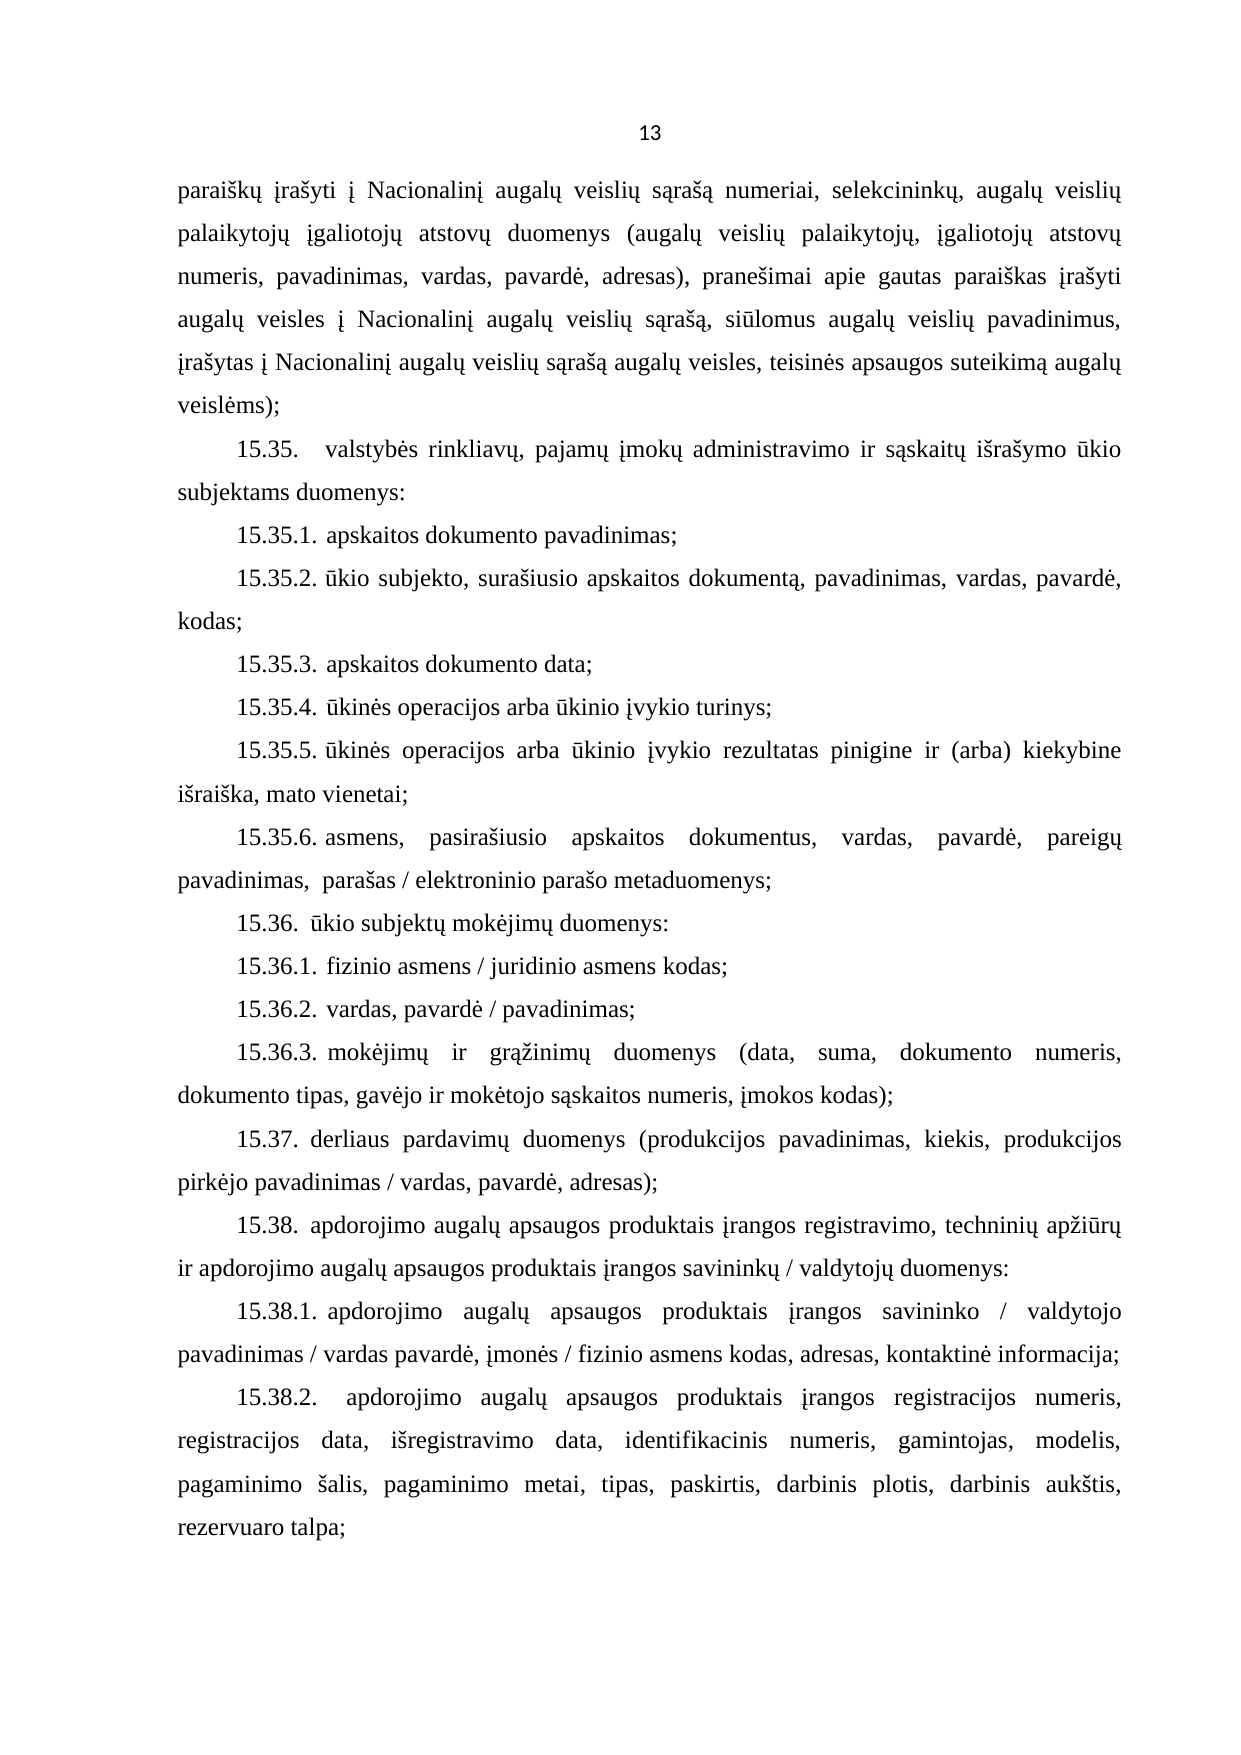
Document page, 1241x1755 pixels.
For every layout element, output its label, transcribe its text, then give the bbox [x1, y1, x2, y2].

text 15.35.4. ūkinės operacijos arba ūkinio įvykio turinys; [236, 692, 1122, 721]
text 15.35. valstybės rinkliavų, pajamų įmokų administravimo ir sąskaitų išrašymo ūkio subjektams duomenys: [177, 434, 1122, 506]
text 15.36.1. fizinio asmens / juridinio asmens kodas; [236, 951, 1122, 980]
text 15.35.6. asmens, pasirašiusio apskaitos dokumentus, vardas, pavardė, pareigų pavadinimas, parašas / elektroninio parašo metaduomenys; [177, 822, 1122, 894]
text 15.36.3. mokėjimų ir grąžinimų duomenys (data, suma, dokumento numeris, dokumento tipas, gavėjo ir mokėtojo sąskaitos numeris, įmokos kodas); [177, 1037, 1122, 1109]
text 15.37. derliaus pardavimų duomenys (produkcijos pavadinimas, kiekis, produkcijos pirkėjo pavadinimas / vardas, pavardė, adresas); [177, 1124, 1122, 1196]
text 15.35.3. apskaitos dokumento data; [236, 649, 1122, 678]
text 15.35.1. apskaitos dokumento pavadinimas; [236, 520, 1122, 549]
text 15.35.5. ūkinės operacijos arba ūkinio įvykio rezultatas pinigine ir (arba) kiekybine išraiška, mato vienetai; [177, 736, 1122, 807]
text 15.38. apdorojimo augalų apsaugos produktais įrangos registravimo, techninių apžiūrų ir apdorojimo augalų apsaugos produktais įrangos savininkų / valdytojų duomenys: [177, 1210, 1122, 1282]
text 15.36. ūkio subjektų mokėjimų duomenys: [177, 908, 1122, 937]
text 15.35.2. ūkio subjekto, surašiusio apskaitos dokumentą, pavadinimas, vardas, pavardė, kodas; [177, 563, 1122, 635]
text 15.36.2. vardas, pavardė / pavadinimas; [236, 994, 1122, 1023]
text 15.38.2. apdorojimo augalų apsaugos produktais įrangos registracijos numeris, registracijos data, išregistravimo data, identifikacinis numeris, gamintojas, modelis, pagaminimo šalis, pagaminimo metai, tipas, paskirtis, darbinis plotis, darbinis aukštis, rezervuaro talpa; [177, 1382, 1122, 1541]
text paraiškų įrašyti į Nacionalinį augalų veislių sąrašą numeriai, selekcininkų, augalų veislių palaikytojų įgaliotojų atstovų duomenys (augalų veislių palaikytojų, įgaliotojų atstovų numeris, pavadinimas, vardas, pavardė, adresas), pranešimai apie gautas paraiškas įrašyti augalų veisles į Nacionalinį augalų veislių sąrašą, siūlomus augalų veislių pavadinimus, įrašytas į Nacionalinį augalų veislių sąrašą augalų veisles, teisinės apsaugos suteikimą augalų veislėms); [177, 175, 1122, 419]
text 15.38.1. apdorojimo augalų apsaugos produktais įrangos savininko / valdytojo pavadinimas / vardas pavardė, įmonės / fizinio asmens kodas, adresas, kontaktinė informacija; [177, 1296, 1122, 1368]
